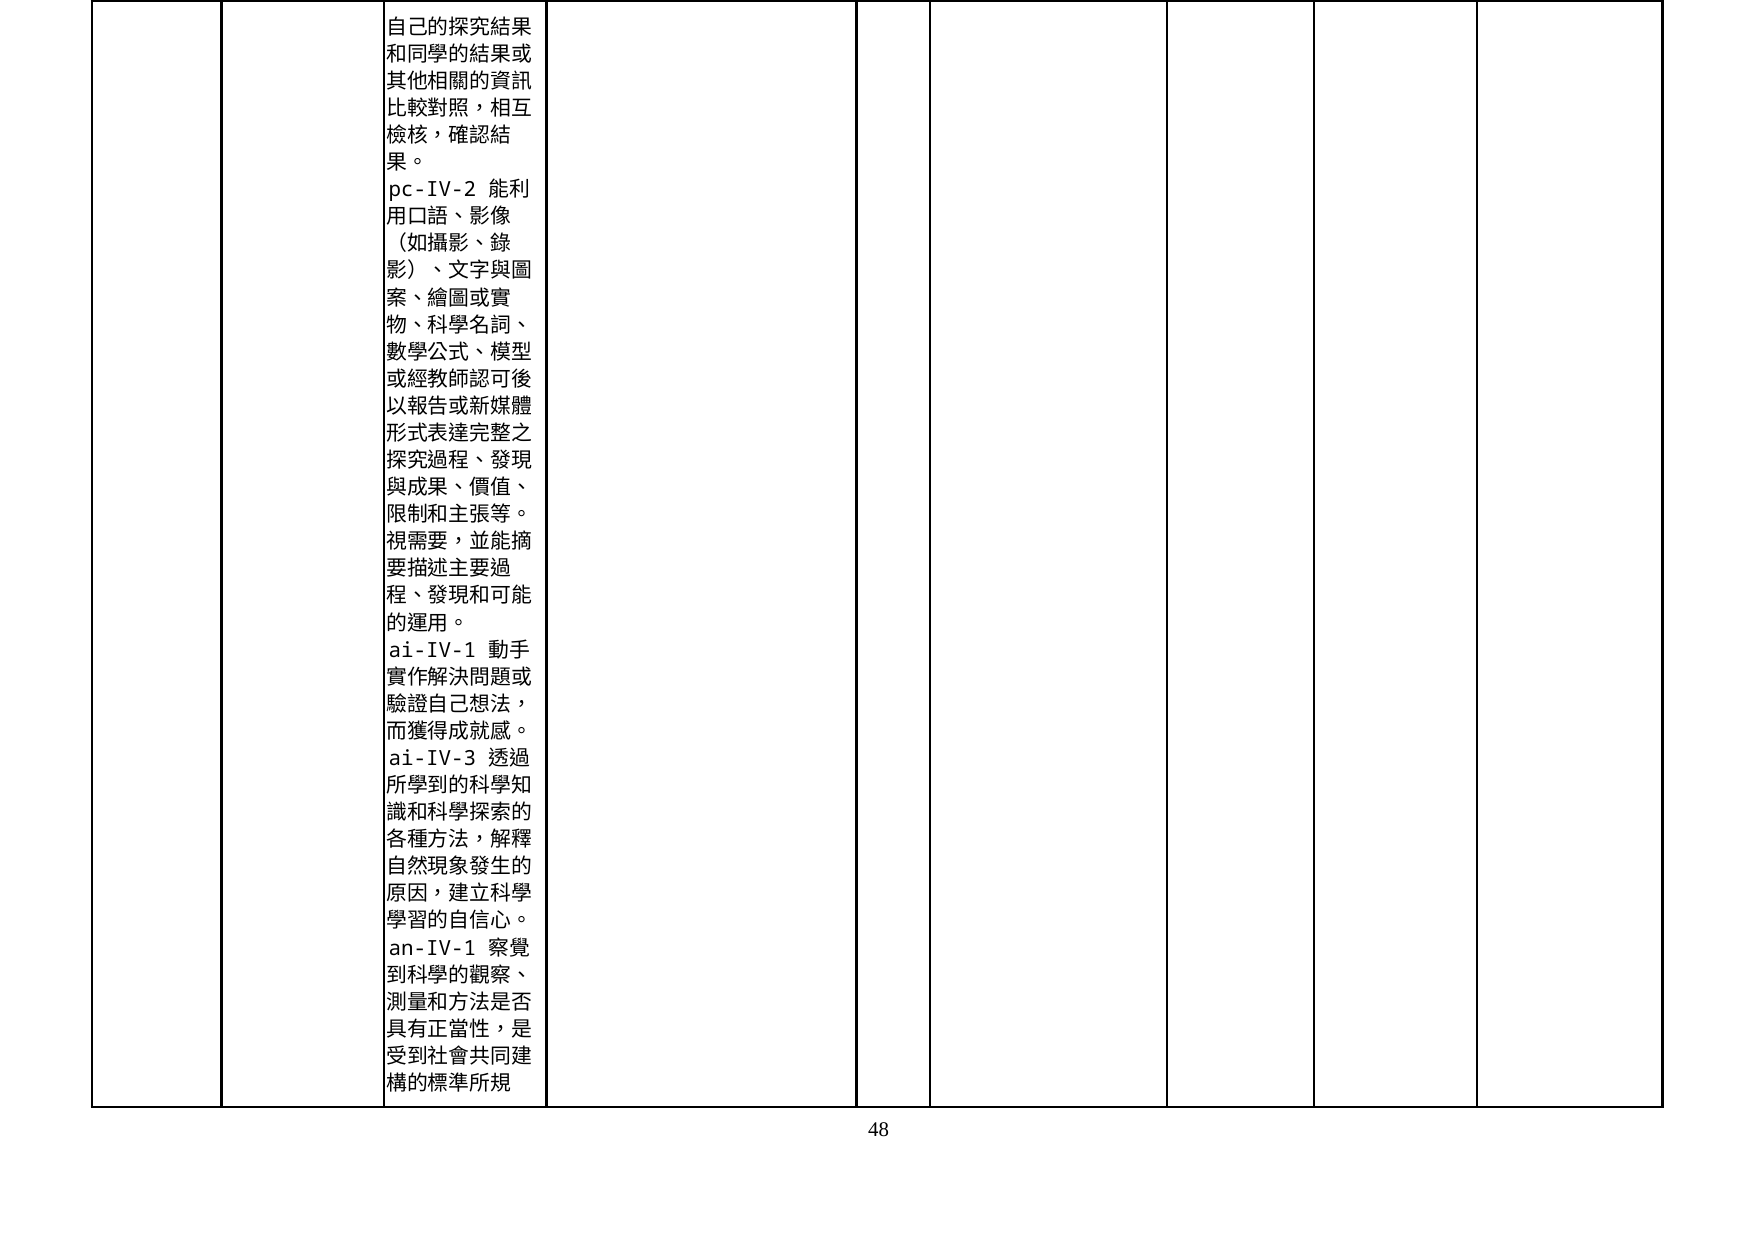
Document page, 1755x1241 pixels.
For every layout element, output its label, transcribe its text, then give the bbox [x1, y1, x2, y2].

table_cell [1168, 2, 1313, 1106]
table_cell [1315, 2, 1476, 1106]
table_cell 自己的探究結果和同學的結果或其他相關的資訊比較對照，相互檢核，確認結果。 pc-IV-2 能利用口語、影像（如攝影、錄影）、文字與圖案、繪圖或實物、科學名詞、數學公式、模型或經教師認可後以報告或新媒體形式表達完整之探究過程、發現與成果、價值、限制和主張等。視需要，並能摘要描述主要過程、發現和可能的運用。 ai-IV-1 動手實作解決問題或驗證自己想法，而獲得成就感。 ai-IV-3 透過所學到的科學知識和科學探索的各種方法，解釋自然現象發生的原因，建立科學學習的自信心。 an-IV-1 察覺到科學的觀察、測量和方法是否具有正當性，是受到社會共同建構的標準所規 [385, 2, 545, 1106]
table_cell [548, 2, 855, 1106]
table_cell [93, 2, 220, 1106]
table_cell [931, 2, 1166, 1106]
table_cell [223, 2, 383, 1106]
table_cell [858, 2, 929, 1106]
table_cell [1478, 2, 1661, 1106]
